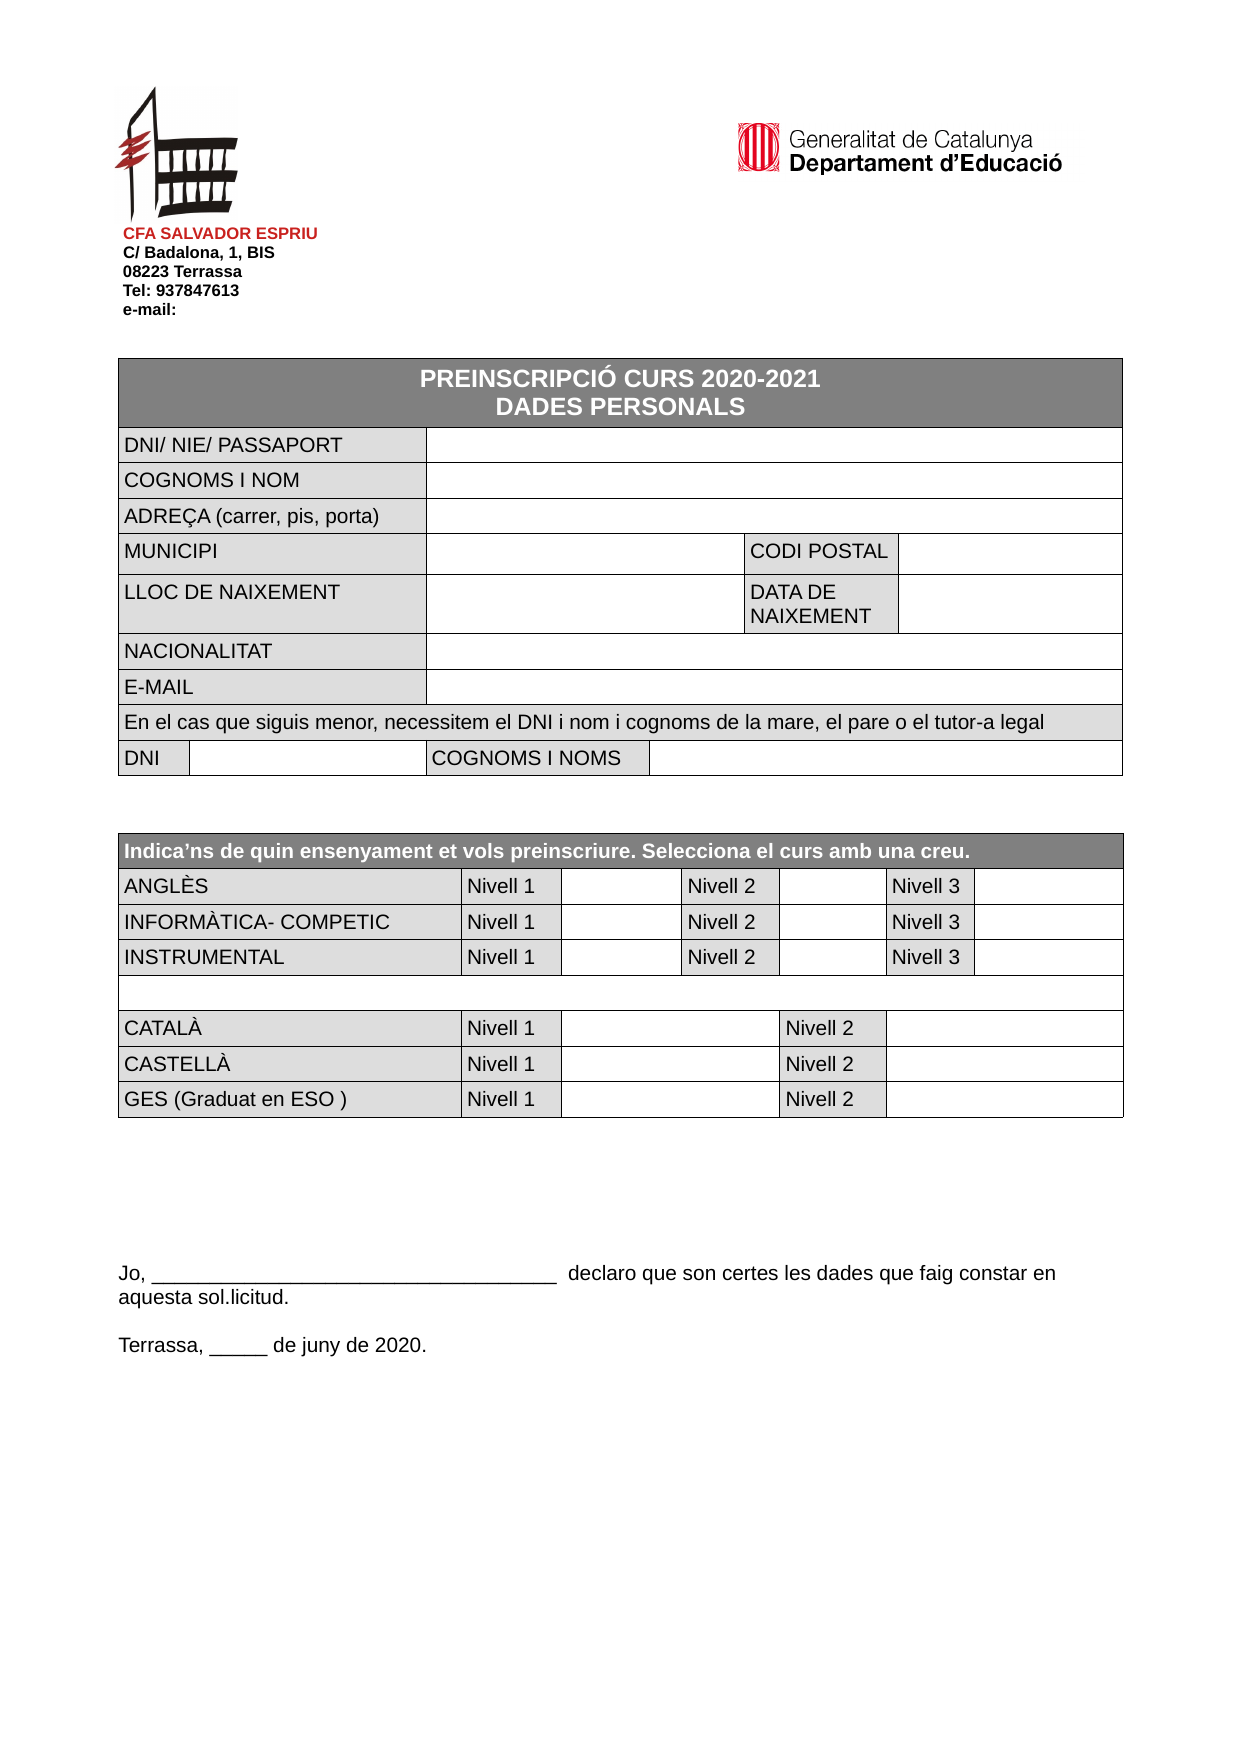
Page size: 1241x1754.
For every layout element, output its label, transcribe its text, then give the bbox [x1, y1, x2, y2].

table_cell Nivell 2 [682, 905, 779, 939]
table_cell [427, 634, 1122, 669]
table_cell Nivell 1 [462, 1047, 561, 1081]
table_cell Nivell 2 [682, 869, 779, 904]
table_cell INFORMÀTICA- COMPETIC [119, 905, 461, 939]
table_cell NACIONALITAT [119, 634, 426, 669]
table_cell [427, 575, 744, 633]
text Jo, ___________________________________ declaro que son certes les dades que faig constar en aquesta sol.licitud. [118, 1261, 1122, 1309]
table_header Indica’ns de quin ensenyament et vols preinscriure. Selecciona el curs amb una creu. [119, 834, 1123, 868]
table_cell [119, 976, 1123, 1010]
table_cell INSTRUMENTAL [119, 940, 461, 975]
table_cell E-MAIL [119, 670, 426, 704]
text Terrassa, _____ de juny de 2020. [118, 1333, 1122, 1357]
table_cell DNI [119, 741, 189, 775]
text Tel: 937847613 [118, 281, 1122, 300]
table_cell CODI POSTAL [745, 534, 898, 574]
table_cell Nivell 1 [462, 1082, 561, 1117]
table_cell MUNICIPI [119, 534, 426, 574]
table_cell ADREÇA (carrer, pis, porta) [119, 499, 426, 533]
table_cell [562, 1047, 779, 1081]
table_cell [887, 1082, 1123, 1117]
table_cell [562, 1082, 779, 1117]
table_cell LLOC DE NAIXEMENT [119, 575, 426, 633]
table_cell GES (Graduat en ESO ) [119, 1082, 461, 1117]
table_cell [780, 905, 886, 939]
table_cell DNI/ NIE/ PASSAPORT [119, 428, 426, 462]
table_cell ANGLÈS [119, 869, 461, 904]
table_cell [427, 670, 1122, 704]
table_header PREINSCRIPCIÓ CURS 2020-2021 DADES PERSONALS [119, 359, 1122, 427]
table_cell Nivell 2 [780, 1082, 886, 1117]
table_cell CATALÀ [119, 1011, 461, 1046]
table_cell [427, 428, 1122, 462]
table_cell [899, 575, 1122, 633]
table_cell [975, 869, 1123, 904]
table_cell Nivell 1 [462, 905, 561, 939]
picture [114, 86, 238, 224]
table_cell COGNOMS I NOMS [427, 741, 649, 775]
table_cell [780, 869, 886, 904]
table_cell Nivell 1 [462, 869, 561, 904]
table_cell [562, 940, 681, 975]
table_cell Nivell 2 [682, 940, 779, 975]
text 08223 Terrassa [118, 262, 1122, 281]
table_cell [899, 534, 1122, 574]
table_cell Nivell 3 [887, 869, 974, 904]
table_cell [975, 940, 1123, 975]
table_cell [562, 905, 681, 939]
table_cell [562, 1011, 779, 1046]
table_cell [887, 1047, 1123, 1081]
table_cell [562, 869, 681, 904]
table_cell DATA DE NAIXEMENT [745, 575, 898, 633]
table_cell [427, 534, 744, 574]
table_cell Nivell 2 [780, 1047, 886, 1081]
table_cell Nivell 1 [462, 1011, 561, 1046]
text e-mail: [118, 300, 1122, 319]
table_cell Nivell 2 [780, 1011, 886, 1046]
table_cell COGNOMS I NOM [119, 463, 426, 498]
table_cell Nivell 3 [887, 905, 974, 939]
text CFA SALVADOR ESPRIU [118, 118, 1122, 243]
table_cell Nivell 1 [462, 940, 561, 975]
table_cell Nivell 3 [887, 940, 974, 975]
table_cell [975, 905, 1123, 939]
table_cell [650, 741, 1122, 775]
table_cell [427, 499, 1122, 533]
picture [738, 123, 1086, 182]
table_cell CASTELLÀ [119, 1047, 461, 1081]
table_cell [190, 741, 426, 775]
table_cell [780, 940, 886, 975]
table_cell [887, 1011, 1123, 1046]
table_cell [427, 463, 1122, 498]
text C/ Badalona, 1, BIS [118, 243, 1122, 262]
table_cell En el cas que siguis menor, necessitem el DNI i nom i cognoms de la mare, el pare o el tutor-a legal [119, 705, 1122, 740]
